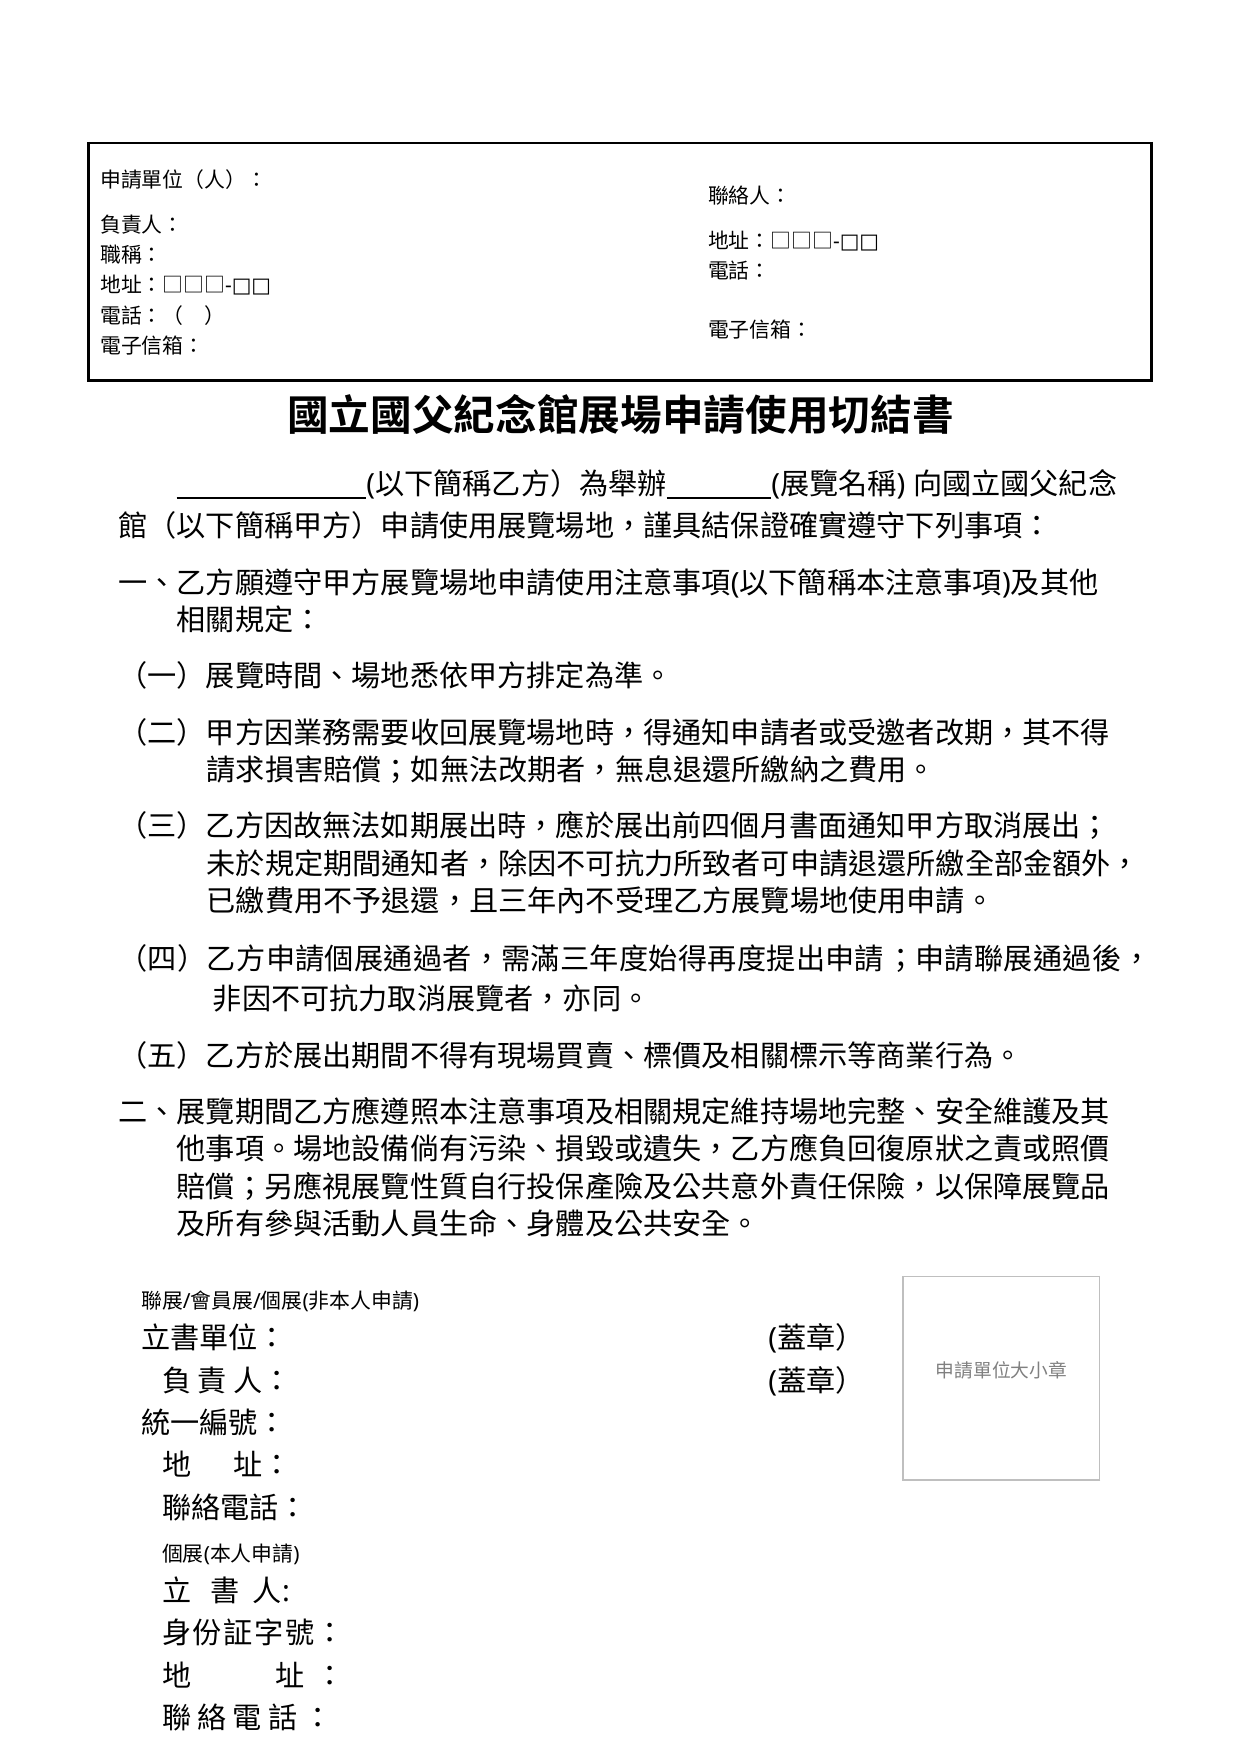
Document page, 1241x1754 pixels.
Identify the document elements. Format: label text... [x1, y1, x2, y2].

table_cell 申請單位（人）： 負責人： 職稱： 地址：□□□-□□ 電話：（ ） 電子信箱： [90, 144, 697, 379]
text （二）甲方因業務需要收回展覽場地時，得通知申請者或受邀者改期，其不得請求損害賠償；如無法改期者，無息退還所繳納之費用。 [118, 713, 1122, 788]
text [1100, 1315, 1122, 1357]
text 國立國父紀念館展場申請使用切結書 [118, 382, 1122, 442]
table_cell 聯絡人： 地址：□□□-□□ 電話： 電子信箱： [697, 144, 1150, 379]
text (以下簡稱乙方）為舉辦 (展覽名稱) 向國立國父紀念館（以下簡稱甲方）申請使用展覽場地，謹具結保證確實遵守下列事項： [118, 461, 1122, 544]
text 一、乙方願遵守甲方展覽場地申請使用注意事項(以下簡稱本注意事項)及其他相關規定： [118, 563, 1122, 638]
text 負 責 人： (蓋章） [118, 1357, 902, 1399]
text （四）乙方申請個展通過者，需滿三年度始得再度提出申請；申請聯展通過後，非因不可抗力取消展覽者，亦同。 [118, 938, 1122, 1017]
text （五）乙方於展出期間不得有現場買賣、標價及相關標示等商業行為。 [118, 1036, 1122, 1073]
text （一）展覽時間、場地悉依甲方排定為準。 [118, 657, 1122, 694]
text （三）乙方因故無法如期展出時，應於展出前四個月書面通知甲方取消展出；未於規定期間通知者，除因不可抗力所致者可申請退還所繳全部金額外，已繳費用不予退還，且三年內不受理乙方展覽場地使用申請。 [118, 807, 1122, 919]
text 申請單位大小章 [918, 1356, 1084, 1383]
text 二、展覽期間乙方應遵照本注意事項及相關規定維持場地完整、安全維護及其他事項。場地設備倘有污染、損毀或遺失，乙方應負回復原狀之責或照價賠償；另應視展覽性質自行投保產險及公共意外責任保險，以保障展覽品及所有參與活動人員生命、身體及公共安全。 [118, 1092, 1122, 1242]
text [1100, 1284, 1122, 1315]
text 統一編號： [118, 1399, 902, 1442]
text [1100, 1399, 1122, 1442]
text 聯絡電話： [118, 1484, 1122, 1526]
table_header 個展(本人申請) 立 書 人: 身份証字號： 地 址： 聯絡電話： [138, 1537, 356, 1754]
text 地 址： [118, 1442, 1122, 1484]
text 聯展/會員展/個展(非本人申請) [118, 1284, 902, 1315]
text 立書單位： (蓋章） [118, 1315, 902, 1357]
text [1100, 1357, 1122, 1399]
